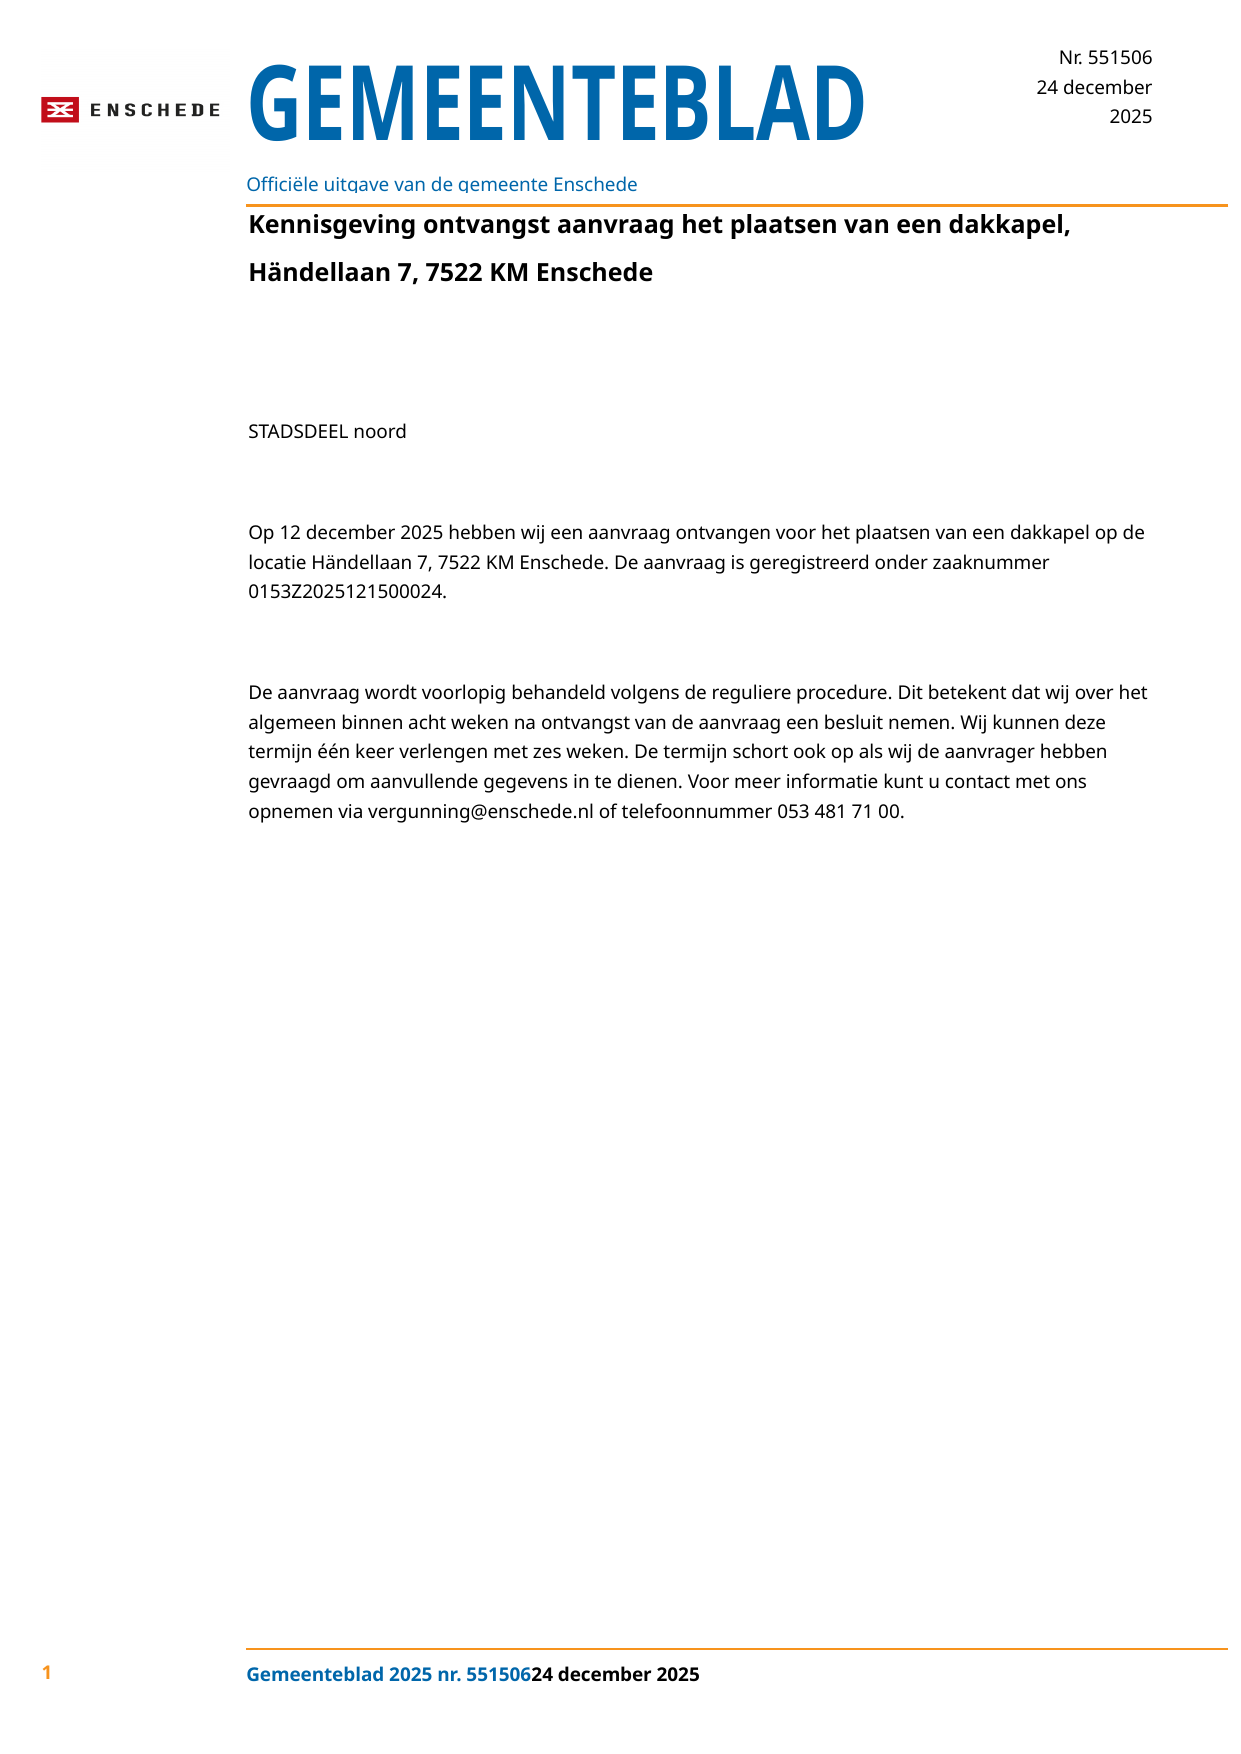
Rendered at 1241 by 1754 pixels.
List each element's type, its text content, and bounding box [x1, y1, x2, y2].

text De aanvraag wordt voorlopig behandeld volgens de reguliere procedure. Dit betekent dat wij over het algemeen binnen acht weken na ontvangst van de aanvraag een besluit nemen. Wij kunnen deze termijn één keer verlengen met zes weken. De termijn schort ook op als wij de aanvrager hebben gevraagd om aanvullende gegevens in te dienen. Voor meer informatie kunt u contact met ons opnemen via vergunning@enschede.nl of telefoonnummer 053 481 71 00. [248, 679, 1152, 824]
picture [41, 47, 231, 172]
text STADSDEEL noord [248, 419, 1152, 444]
text Op 12 december 2025 hebben wij een aanvraag ontvangen voor het plaatsen van een dakkapel op de locatie Händellaan 7, 7522 KM Enschede. De aanvraag is geregistreerd onder zaaknummer 0153Z2025121500024. [248, 519, 1152, 604]
text Kennisgeving ontvangst aanvraag het plaatsen van een dakkapel, Händellaan 7, 7522 KM Enschede [248, 207, 1152, 288]
